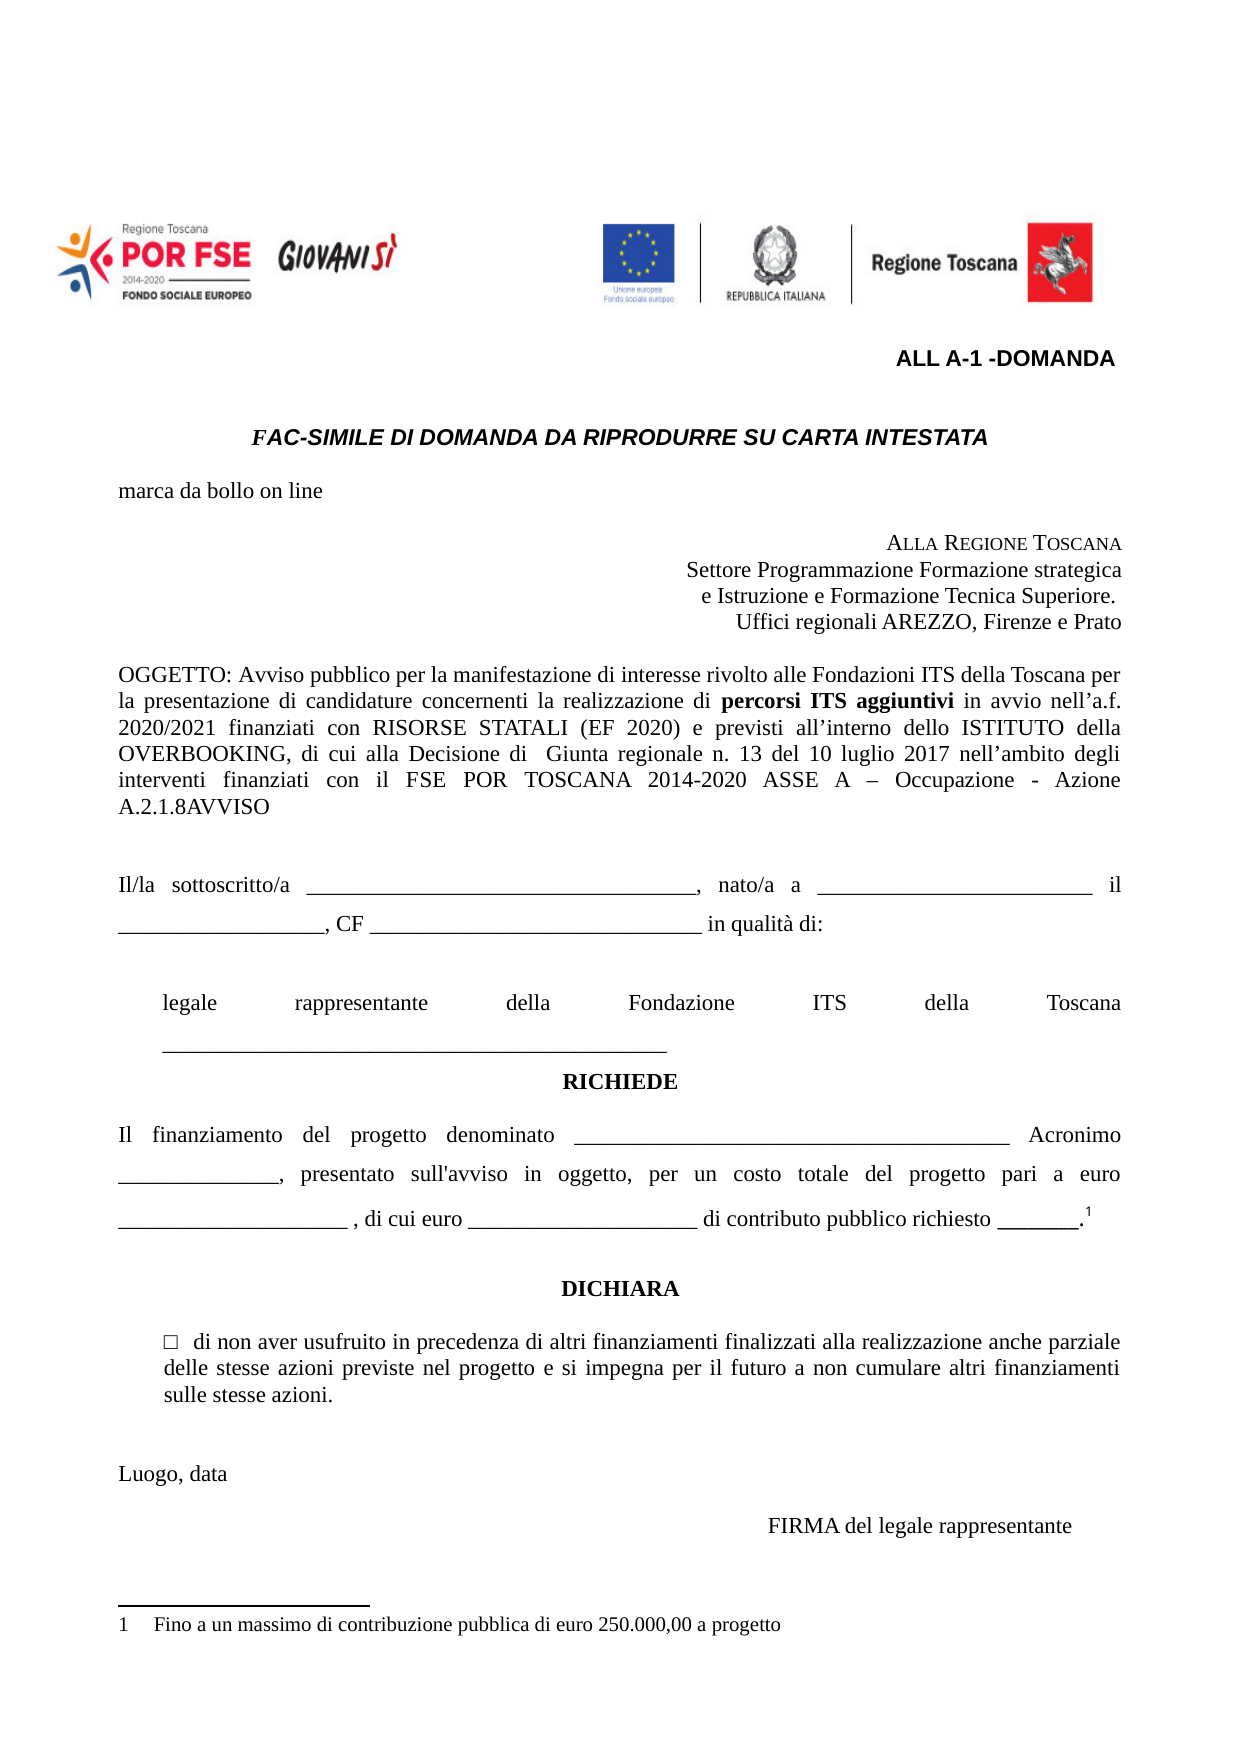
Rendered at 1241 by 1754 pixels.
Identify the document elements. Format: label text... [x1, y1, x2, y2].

text Il/la sottoscritto/a __________________________________, nato/a a ________________________ il __________________, CF _____________________________ in qualità di: [118, 871, 1122, 936]
text RICHIEDE [118, 1068, 1122, 1094]
text FIRMA del legale rappresentante [118, 1513, 1122, 1539]
subtitle Alla Regione Toscana [118, 529, 1122, 556]
text  legale rappresentante della Fondazione ITS della Toscana ____________________________________________ [118, 989, 1122, 1055]
text Settore Programmazione Formazione strategica [487, 556, 1122, 582]
text FAC-SIMILE DI DOMANDA DA RIPRODURRE SU CARTA INTESTATA [118, 424, 1122, 450]
text Fino a un massimo di contribuzione pubblica di euro 250.000,00 a progetto [118, 1612, 1122, 1636]
text marca da bollo on line [118, 477, 1122, 503]
text OGGETTO: Avviso pubblico per la manifestazione di interesse rivolto alle Fondazioni ITS della Toscana per la presentazione di candidature concernenti la realizzazione di percorsi ITS aggiuntivi in avvio nell’a.f. 2020/2021 finanziati con RISORSE STATALI (EF 2020) e previsti all’interno dello ISTITUTO della OVERBOOKING, di cui alla Decisione di Giunta regionale n. 13 del 10 luglio 2017 nell’ambito degli interventi finanziati con il FSE POR TOSCANA 2014-2020 ASSE A – Occupazione - Azione A.2.1.8AVVISO [118, 661, 1122, 819]
text Il finanziamento del progetto denominato ______________________________________ Acronimo ______________, presentato sull'avviso in oggetto, per un costo totale del progetto pari a euro ____________________ , di cui euro ____________________ di contributo pubblico richiesto ________. [118, 1121, 1122, 1233]
text Luogo, data [118, 1460, 1122, 1486]
picture [39, 193, 1114, 345]
subtitle DICHIARA [118, 1275, 1122, 1302]
text ALL A-1 -DOMANDA [118, 171, 1122, 371]
text □ di non aver usufruito in precedenza di altri finanziamenti finalizzati alla realizzazione anche parziale delle stesse azioni previste nel progetto e si impegna per il futuro a non cumulare altri finanziamenti sulle stesse azioni. [163, 1328, 1122, 1407]
text e Istruzione e Formazione Tecnica Superiore. [118, 582, 1122, 608]
text Uffici regionali AREZZO, Firenze e Prato [118, 608, 1122, 635]
